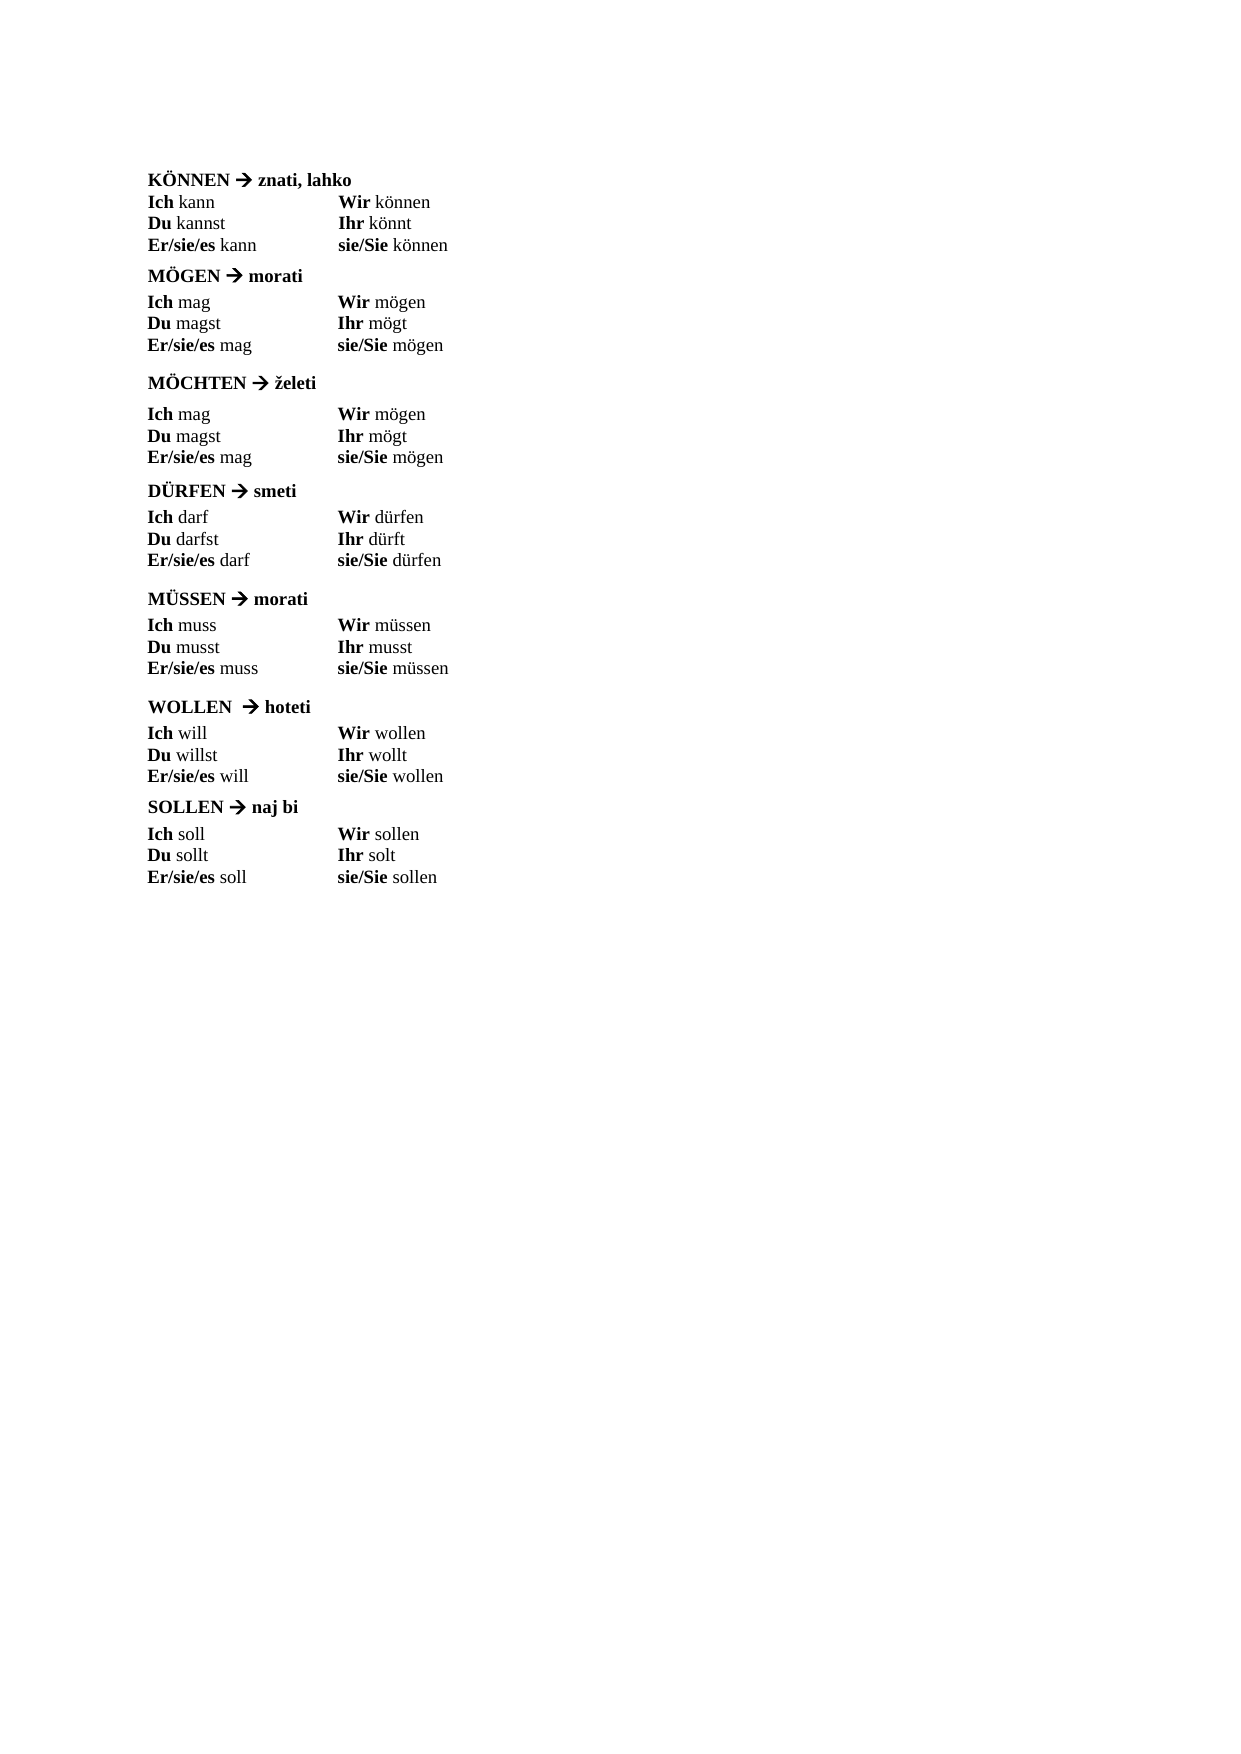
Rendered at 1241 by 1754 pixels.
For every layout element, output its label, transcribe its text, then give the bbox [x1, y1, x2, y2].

table_header Ich soll Du sollt Er/sie/es soll [136, 823, 326, 896]
text WOLLEN  hoteti [148, 696, 1093, 717]
table_header Wir dürfen Ihr dürft sie/Sie dürfen [326, 506, 524, 580]
table_header Ich mag Du magst Er/sie/es mag [136, 403, 326, 477]
table_header Wir wollen Ihr wollt sie/Sie wollen [326, 722, 524, 796]
table_header Ich darf Du darfst Er/sie/es darf [136, 506, 326, 580]
table_header Ich kann Du kannst Er/sie/es kann [136, 191, 326, 264]
text MÖGEN  morati [148, 264, 1093, 286]
table_header Ich mag Du magst Er/sie/es mag [136, 291, 326, 364]
table_header Ich will Du willst Er/sie/es will [136, 722, 326, 796]
table_header Wir müssen Ihr musst sie/Sie müssen [326, 614, 524, 688]
table_header Wir können Ihr könnt sie/Sie können [326, 191, 524, 264]
text MÖCHTEN  želeti [148, 372, 1093, 394]
text DÜRFEN  smeti [148, 480, 1093, 502]
table_header Wir mögen Ihr mögt sie/Sie mögen [326, 291, 524, 364]
text SOLLEN  naj bi [148, 796, 1093, 818]
text MÜSSEN  morati [148, 588, 1093, 609]
table_header Wir sollen Ihr solt sie/Sie sollen [326, 823, 524, 896]
text KÖNNEN  znati, lahko [148, 169, 1093, 191]
table_header Wir mögen Ihr mögt sie/Sie mögen [326, 403, 524, 477]
table_header Ich muss Du musst Er/sie/es muss [136, 614, 326, 688]
